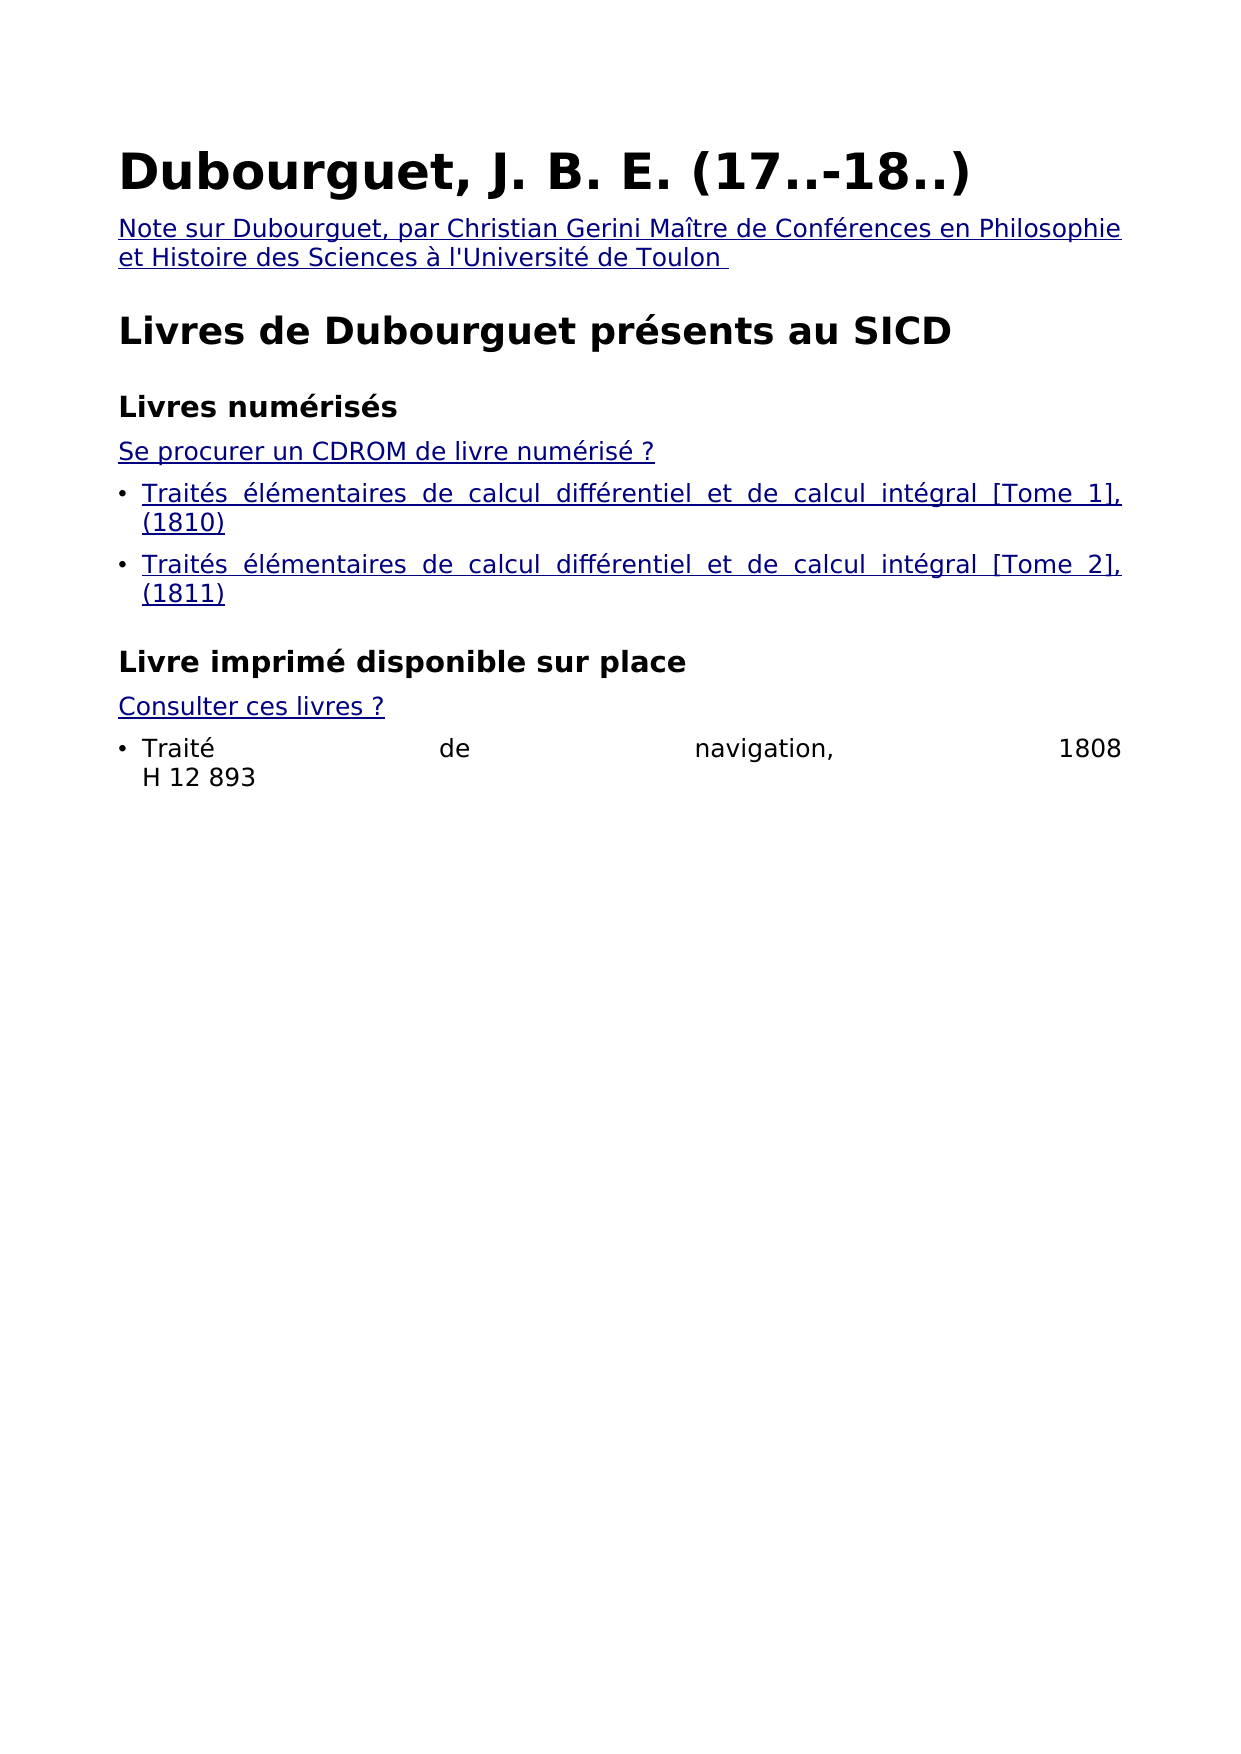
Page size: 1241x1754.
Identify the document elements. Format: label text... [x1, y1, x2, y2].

text et Histoire des Sciences à l'Université de Toulon [118, 240, 1122, 272]
text Note sur Dubourguet, par Christian Gerini Maître de Conférences en Philosophie [118, 214, 1122, 239]
text Consulter ces livres ? [118, 692, 1122, 721]
list Traités élémentaires de calcul différentiel et de calcul intégral [Tome 2], (1811) [118, 550, 1122, 608]
subtitle Livres numérisés [118, 391, 1122, 425]
list Traités élémentaires de calcul différentiel et de calcul intégral [Tome 1], (1810) [118, 479, 1122, 537]
subtitle Dubourguet, J. B. E. (17..-18..) [118, 143, 1122, 201]
subtitle Livre imprimé disponible sur place [118, 646, 1122, 679]
list Traité de navigation, 1808 H 12 893 [118, 734, 1122, 792]
text Se procurer un CDROM de livre numérisé ? [118, 437, 1122, 466]
subtitle Livres de Dubourguet présents au SICD [118, 310, 1122, 353]
